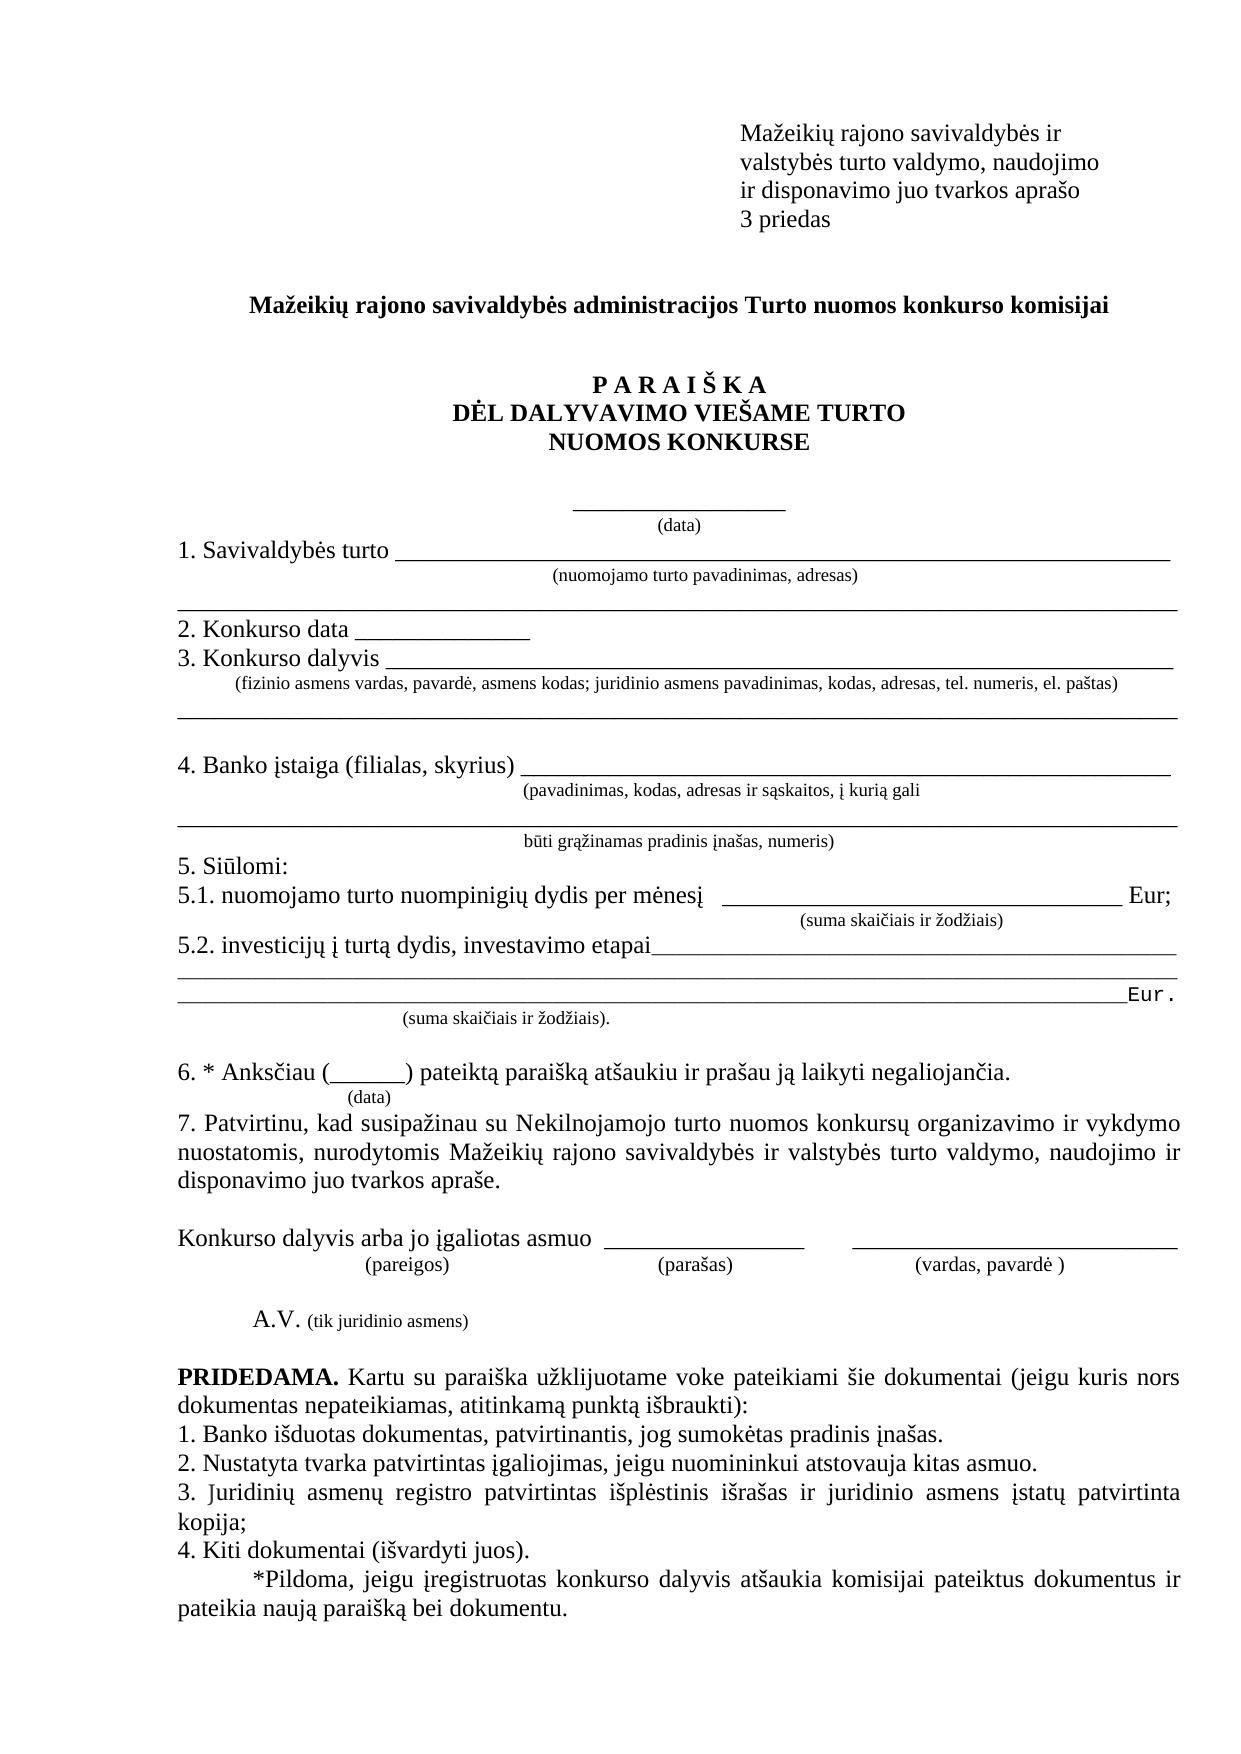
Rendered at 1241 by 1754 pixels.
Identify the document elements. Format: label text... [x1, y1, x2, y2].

text 3. Juridinių asmenų registro patvirtintas išplėstinis išrašas ir juridinio asmens įstatų patvirtinta kopija; [177, 1477, 1181, 1535]
text *Pildoma, jeigu įregistruotas konkurso dalyvis atšaukia komisijai pateiktus dokumentus ir pateikia naują paraišką bei dokumentu. [177, 1564, 1181, 1622]
text (pavadinimas, kodas, adresas ir sąskaitos, į kurią gali [177, 779, 1181, 801]
text (fizinio asmens vardas, pavardė, asmens kodas; juridinio asmens pavadinimas, kodas, adresas, tel. numeris, el. paštas) [177, 672, 1181, 693]
text ir disponavimo juo tvarkos aprašo [740, 176, 1181, 204]
text būti grąžinamas pradinis įnašas, numeris) [177, 830, 1181, 851]
text nuomos konkurse [177, 427, 1181, 456]
text ____________________________________________________________________________Eur. [177, 983, 1181, 1007]
text ________________________________________________________________________________ [177, 585, 1181, 614]
text A.V. (tik juridinio asmens) [177, 1304, 1181, 1333]
text 3. Konkurso dalyvis _______________________________________________________________ [177, 643, 1181, 672]
text Mažeikių rajono savivaldybės administracijos Turto nuomos konkurso komisijai [177, 291, 1181, 319]
text p a r a I š k a [177, 370, 1181, 398]
text 3 priedas [740, 204, 1181, 233]
text 2. Konkurso data ______________ [177, 614, 1181, 643]
text 7. Patvirtinu, kad susipažinau su Nekilnojamojo turto nuomos konkursų organizavimo ir vykdymo nuostatomis, nurodytomis Mažeikių rajono savivaldybės ir valstybės turto valdymo, naudojimo ir disponavimo juo tvarkos apraše. [177, 1108, 1181, 1194]
text valstybės turto valdymo, naudojimo [740, 147, 1181, 176]
text 1. Banko išduotas dokumentas, patvirtinantis, jog sumokėtas pradinis įnašas. [177, 1419, 1181, 1448]
text 6. * Anksčiau (______) pateiktą paraišką atšaukiu ir prašau ją laikyti negaliojančia. [177, 1057, 1181, 1086]
text ________________________________________________________________________________ [177, 693, 1181, 722]
text 5. Siūlomi: [177, 851, 1181, 880]
text 5.2. investicijų į turtą dydis, investavimo etapai__________________________________________ ________________________________________________________________________________ [177, 930, 1181, 983]
text _________________ [177, 485, 1181, 513]
text (suma skaičiais ir žodžiais) [177, 909, 1181, 930]
text (nuomojamo turto pavadinimas, adresas) [177, 564, 1181, 585]
text Dėl dalyvavimo VIEŠAME turto [177, 398, 1181, 427]
text 4. Kiti dokumentai (išvardyti juos). [177, 1535, 1181, 1564]
text (suma skaičiais ir žodžiais). [177, 1007, 1181, 1029]
text (data) [177, 1086, 1181, 1108]
text PRIDEDAMA. Kartu su paraiška užklijuotame voke pateikiami šie dokumentai (jeigu kuris nors dokumentas nepateikiamas, atitinkamą punktą išbraukti): [177, 1362, 1181, 1419]
text 1. Savivaldybės turto ______________________________________________________________ [177, 535, 1181, 564]
text 2. Nustatyta tvarka patvirtintas įgaliojimas, jeigu nuomininkui atstovauja kitas asmuo. [177, 1448, 1181, 1477]
text Mažeikių rajono savivaldybės ir [740, 118, 1181, 147]
text ________________________________________________________________________________ [177, 801, 1181, 830]
text 4. Banko įstaiga (filialas, skyrius) ____________________________________________________ [177, 751, 1181, 779]
text Konkurso dalyvis arba jo įgaliotas asmuo ________________ __________________________ [177, 1223, 1181, 1252]
text (data) [177, 513, 1181, 535]
text (pareigos) (parašas) (vardas, pavardė ) [177, 1252, 1181, 1276]
text 5.1. nuomojamo turto nuompinigių dydis per mėnesį ________________________________ Eur; [177, 880, 1181, 909]
